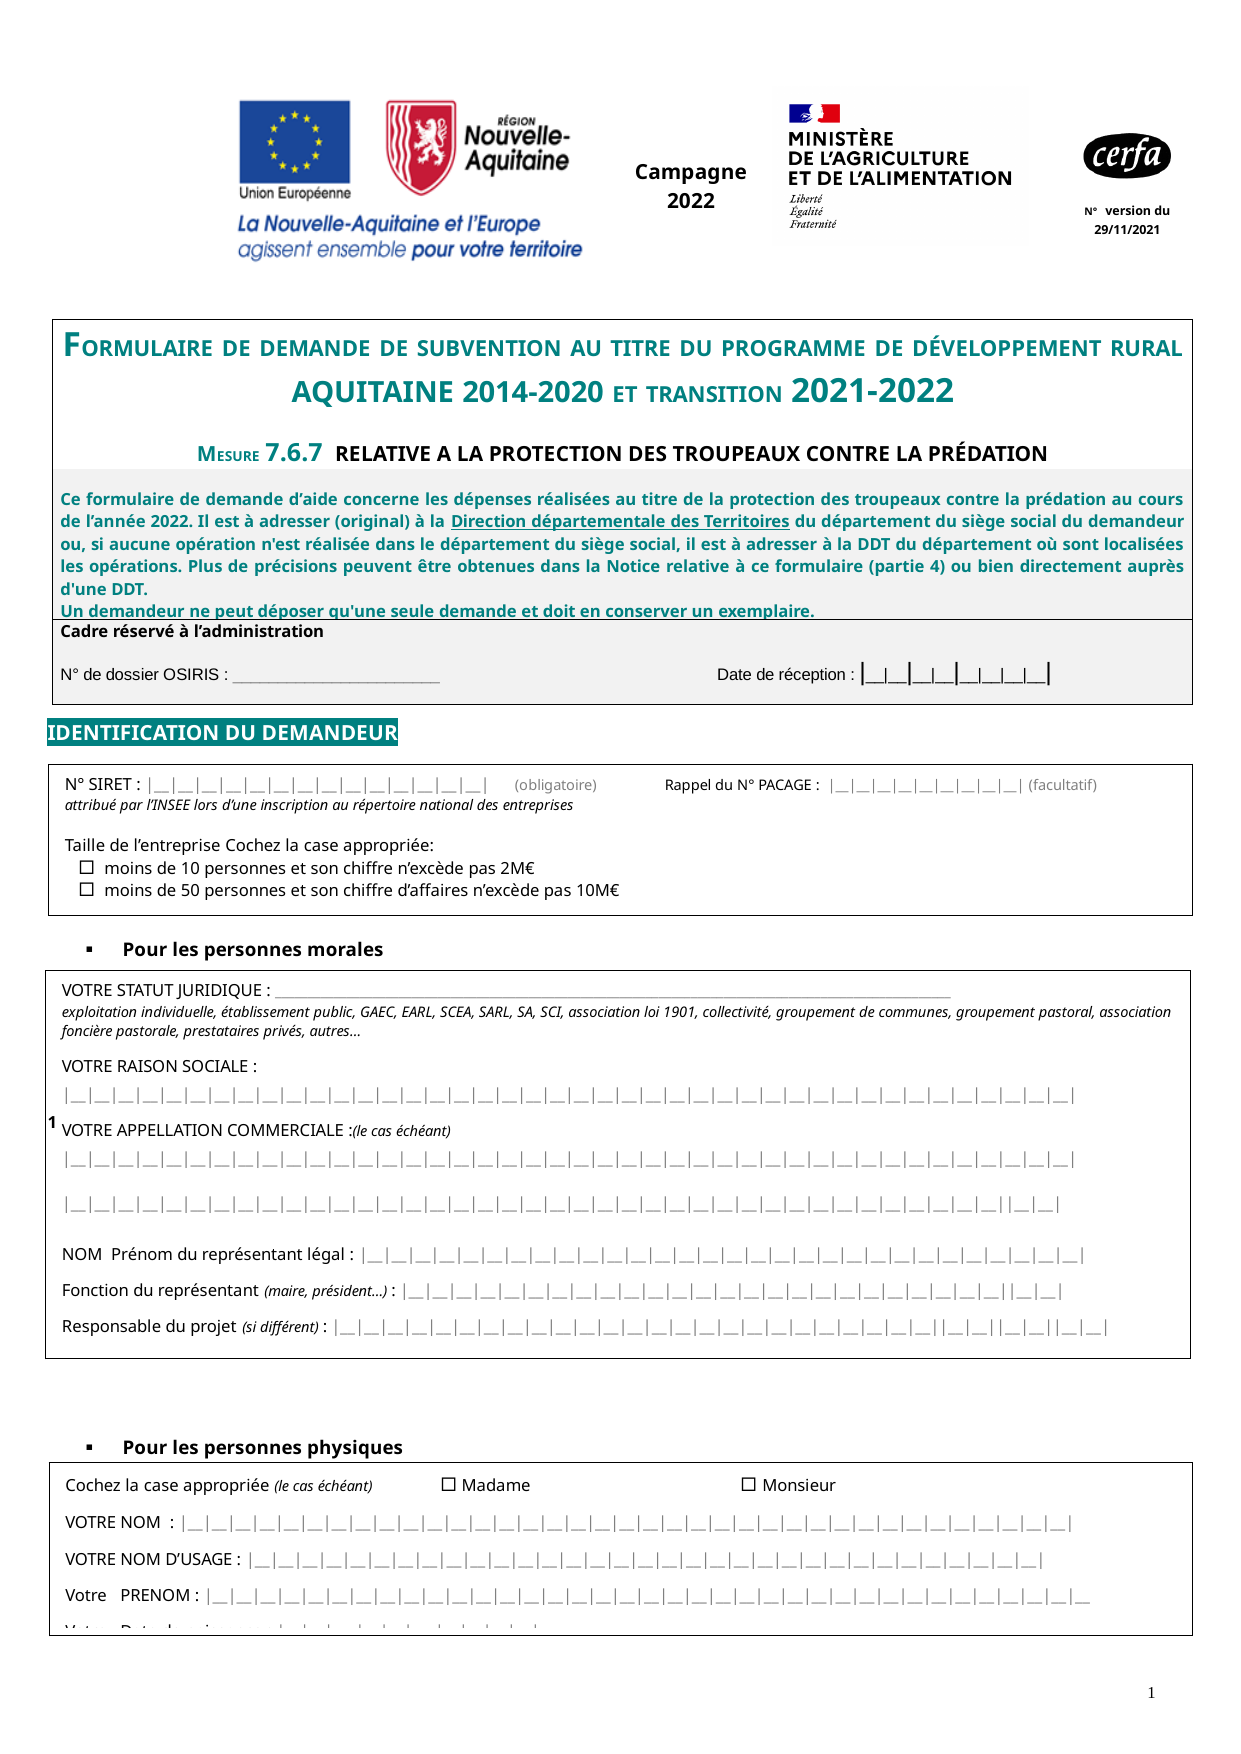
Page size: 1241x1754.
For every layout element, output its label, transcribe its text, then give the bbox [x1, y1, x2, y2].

text  moins de 10 personnes et son chiffre n’excède pas 2M€ ,,,,,,,,,,,,,,,,,,,,,,,,,,,,,,,,,,,,, [64, 857, 1176, 879]
text Taille de l’entreprise Cochez la case appropriée: [64, 834, 1176, 857]
table_cell Ce formulaire de demande d’aide concerne les dépenses réalisées au titre de la protection des troupeaux contre la prédation au cours de l’année 2022. Il est à adresser (original) à la Direction départementale des Territoires du département du siège social du demandeur ou, si aucune opération n'est réalisée dans le département du siège social, il est à adresser à la DDT du département où sont localisées les opérations. Plus de précisions peuvent être obtenues dans la Notice relative à ce formulaire (partie 4) ou bien directement auprès d'une DDT. Un demandeur ne peut déposer qu'une seule demande et doit en conserver un exemplaire. [53, 469, 1192, 619]
table_header [765, 75, 1042, 296]
text attribué par l’INSEE lors d’une inscription au répertoire national des entreprises [64, 795, 1176, 814]
list Pour les personnes physiques [85, 1434, 1193, 1460]
text Responsable du projet (si différent) : |__|__|__|__|__|__|__|__|__|__|__|__|__|__|__|__|__|__|__|__|__|__|__|__|__||__|__||__|__||__|__| [62, 1315, 1174, 1338]
text exploitation individuelle, établissement public, GAEC, EARL, SCEA, SARL, SA, SCI, association loi 1901, collectivité, groupement de communes, groupement pastoral, association foncière pastorale, prestataires privés, autres… [62, 1002, 1174, 1041]
text Votre PRENOM : |__|__|__|__|__|__|__|__|__|__|__|__|__|__|__|__|__|__|__|__|__|__|__|__|__|__|__|__|__|__|__|__|__|__|__|__|__ [65, 1584, 1176, 1606]
table_header [611, 75, 617, 296]
text |__|__|__|__|__|__|__|__|__|__|__|__|__|__|__|__|__|__|__|__|__|__|__|__|__|__|__|__|__|__|__|__|__|__|__|__|__|__|__|__|__|__| [62, 1082, 1174, 1105]
text NOM Prénom du représentant légal : |__|__|__|__|__|__|__|__|__|__|__|__|__|__|__|__|__|__|__|__|__|__|__|__|__|__|__|__|__|__| [62, 1242, 1174, 1265]
text VOTRE NOM D’USAGE : |__|__|__|__|__|__|__|__|__|__|__|__|__|__|__|__|__|__|__|__|__|__|__|__|__|__|__|__|__|__|__|__|__| [65, 1547, 1176, 1570]
text Votre Date de naissance : |__|__| |__|__| |__|__|__|__| [65, 1620, 1176, 1627]
text VOTRE APPELLATION COMMERCIALE :(le cas échéant) [62, 1119, 1174, 1141]
picture [771, 86, 1029, 246]
table_header [50, 75, 214, 296]
text Cochez la case appropriée (le cas échéant)  Madame  Monsieur [65, 1471, 1176, 1497]
text VOTRE STATUT JURIDIQUE : ________________________________________________________________________________________________________ [62, 979, 1174, 1002]
table_header [1042, 75, 1060, 296]
text VOTRE NOM : |__|__|__|__|__|__|__|__|__|__|__|__|__|__|__|__|__|__|__|__|__|__|__|__|__|__|__|__|__|__|__|__|__|__|__|__|__| [65, 1511, 1176, 1533]
picture [1082, 133, 1172, 179]
text  moins de 50 personnes et son chiffre d’affaires n’excède pas 10M€ [64, 879, 1176, 902]
list Pour les personnes morales [85, 936, 1193, 962]
table_header Campagne 2022 [617, 75, 764, 296]
table_header Formulaire de demande de subvention au titre du programme de développement rural AQUITAINE 2014-2020 et transition 2021-2022 Mesure 7.6.7 RELATIVE A LA PROTECTION DES TROUPEAUX CONTRE LA PRÉDATION [53, 320, 1192, 468]
text IDENTIFICATION DU DEMANDEUR [47, 718, 1193, 746]
text N° SIRET : |__|__|__|__|__|__|__|__|__|__|__|__|__|__| (obligatoire) Rappel du N° PACAGE : |__|__|__|__|__|__|__|__|__| (facultatif) [64, 773, 1176, 795]
text |__|__|__|__|__|__|__|__|__|__|__|__|__|__|__|__|__|__|__|__|__|__|__|__|__|__|__|__|__|__|__|__|__|__|__|__|__|__|__||__|__| [62, 1192, 1174, 1214]
text |__|__|__|__|__|__|__|__|__|__|__|__|__|__|__|__|__|__|__|__|__|__|__|__|__|__|__|__|__|__|__|__|__|__|__|__|__|__|__|__|__|__| [62, 1147, 1174, 1169]
table_header [214, 75, 604, 296]
table_header N° version du 29/11/2021 [1060, 75, 1194, 296]
table_header Logo de la Région [604, 75, 611, 296]
table_cell Cadre réservé à l’administration N° de dossier OSIRIS : _______________________ Date de réception : |__|__|__|__|__|__|__|__| [53, 620, 1192, 704]
text Fonction du représentant (maire, président…) : |__|__|__|__|__|__|__|__|__|__|__|__|__|__|__|__|__|__|__|__|__|__|__|__|__||__|__| [62, 1279, 1174, 1301]
text VOTRE RAISON SOCIALE : [62, 1054, 1174, 1077]
